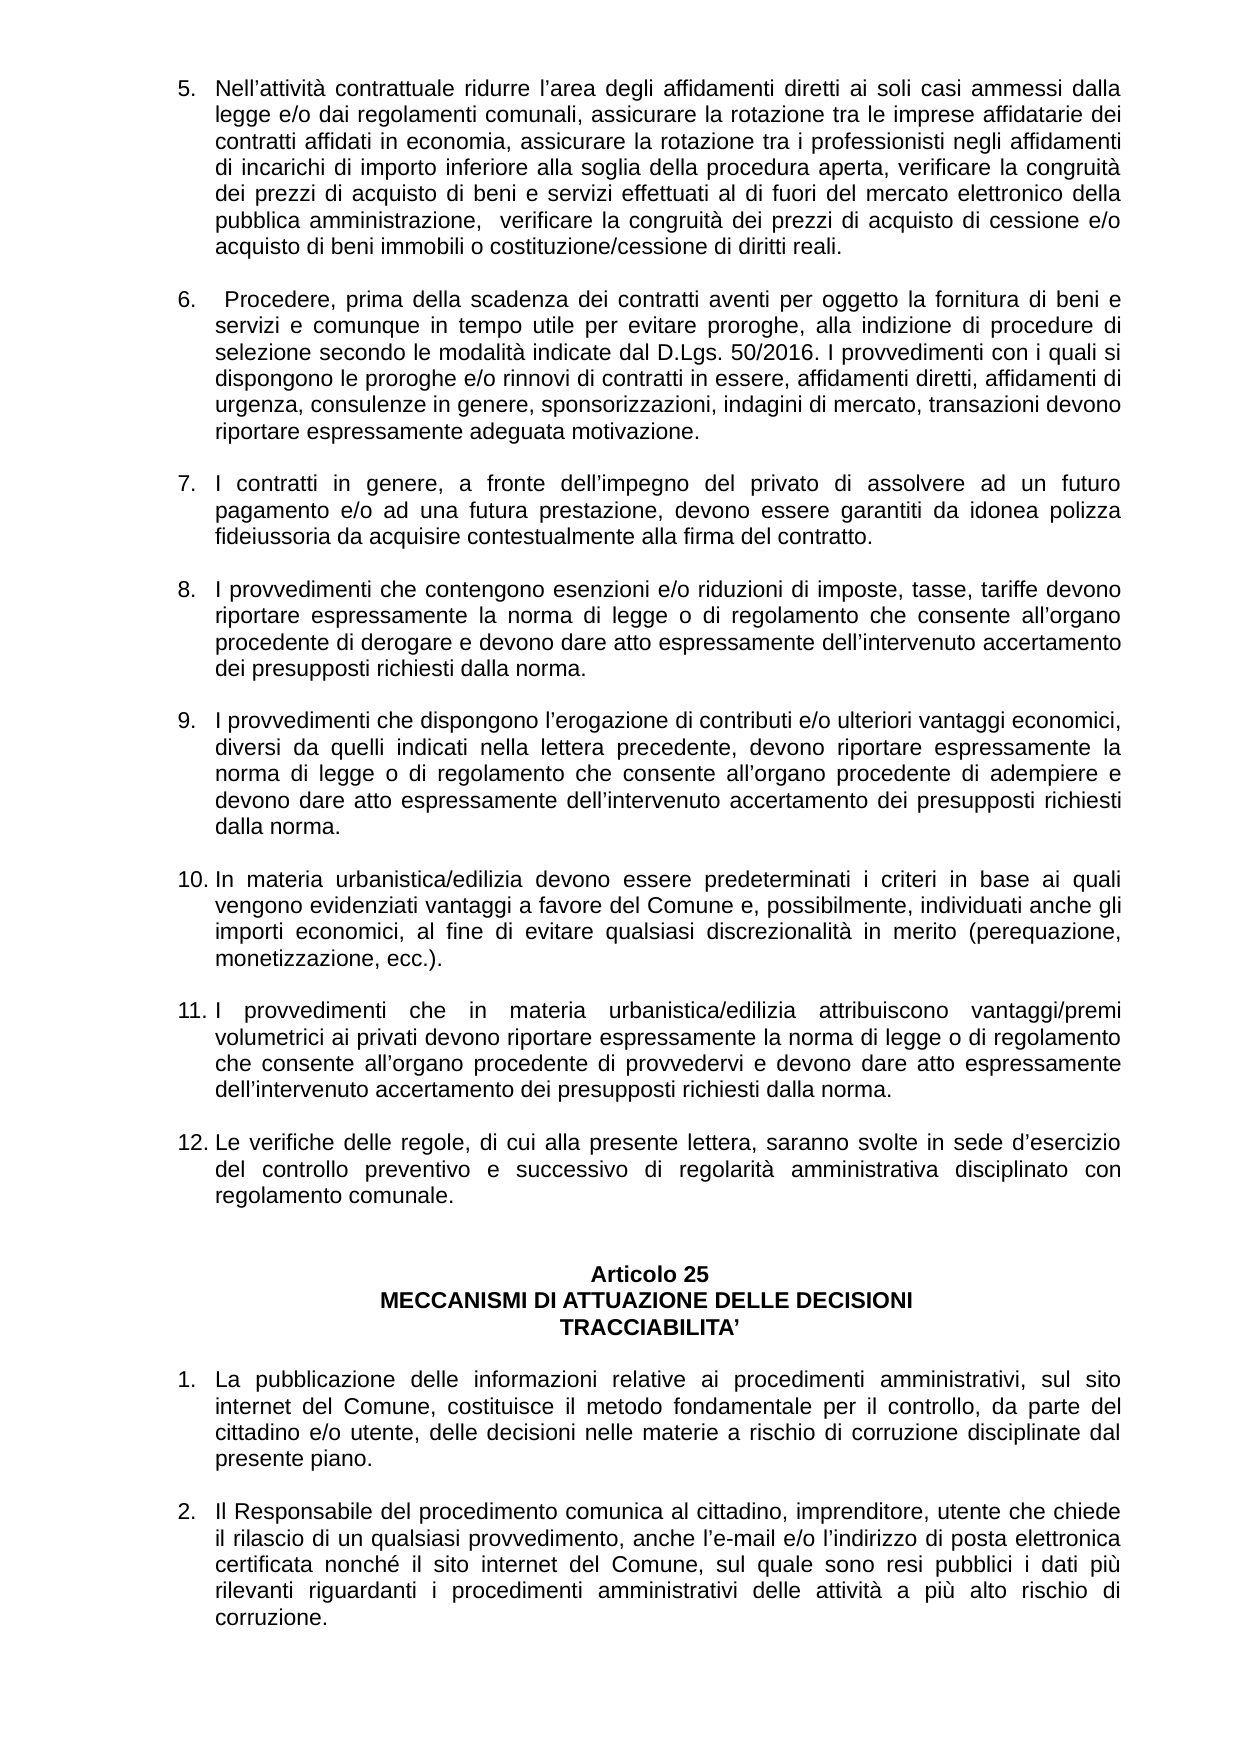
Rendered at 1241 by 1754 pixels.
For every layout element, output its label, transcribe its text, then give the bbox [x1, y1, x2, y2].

list Nell’attività contrattuale ridurre l’area degli affidamenti diretti ai soli casi ammessi dalla legge e/o dai regolamenti comunali, assicurare la rotazione tra le imprese affidatarie dei contratti affidati in economia, assicurare la rotazione tra i professionisti negli affidamenti di incarichi di importo inferiore alla soglia della procedura aperta, verificare la congruità dei prezzi di acquisto di beni e servizi effettuati al di fuori del mercato elettronico della pubblica amministrazione, verificare la congruità dei prezzi di acquisto di cessione e/o acquisto di beni immobili o costituzione/cessione di diritti reali. [177, 75, 1122, 259]
list Il Responsabile del procedimento comunica al cittadino, imprenditore, utente che chiede il rilascio di un qualsiasi provvedimento, anche l’e-mail e/o l’indirizzo di posta elettronica certificata nonché il sito internet del Comune, sul quale sono resi pubblici i dati più rilevanti riguardanti i procedimenti amministrativi delle attività a più alto rischio di corruzione. [177, 1498, 1122, 1630]
text MECCANISMI DI ATTUAZIONE DELLE DECISIONI [177, 1287, 1122, 1314]
list I provvedimenti che contengono esenzioni e/o riduzioni di imposte, tasse, tariffe devono riportare espressamente la norma di legge o di regolamento che consente all’organo procedente di derogare e devono dare atto espressamente dell’intervenuto accertamento dei presupposti richiesti dalla norma. [177, 576, 1122, 681]
list La pubblicazione delle informazioni relative ai procedimenti amministrativi, sul sito internet del Comune, costituisce il metodo fondamentale per il controllo, da parte del cittadino e/o utente, delle decisioni nelle materie a rischio di corruzione disciplinate dal presente piano. [177, 1366, 1122, 1472]
list Procedere, prima della scadenza dei contratti aventi per oggetto la fornitura di beni e servizi e comunque in tempo utile per evitare proroghe, alla indizione di procedure di selezione secondo le modalità indicate dal D.Lgs. 50/2016. I provvedimenti con i quali si dispongono le proroghe e/o rinnovi di contratti in essere, affidamenti diretti, affidamenti di urgenza, consulenze in genere, sponsorizzazioni, indagini di mercato, transazioni devono riportare espressamente adeguata motivazione. [177, 286, 1122, 444]
list I contratti in genere, a fronte dell’impegno del privato di assolvere ad un futuro pagamento e/o ad una futura prestazione, devono essere garantiti da idonea polizza fideiussoria da acquisire contestualmente alla firma del contratto. [177, 470, 1122, 549]
list In materia urbanistica/edilizia devono essere predeterminati i criteri in base ai quali vengono evidenziati vantaggi a favore del Comune e, possibilmente, individuati anche gli importi economici, al fine di evitare qualsiasi discrezionalità in merito (perequazione, monetizzazione, ecc.). [177, 866, 1122, 971]
list I provvedimenti che in materia urbanistica/edilizia attribuiscono vantaggi/premi volumetrici ai privati devono riportare espressamente la norma di legge o di regolamento che consente all’organo procedente di provvedervi e devono dare atto espressamente dell’intervenuto accertamento dei presupposti richiesti dalla norma. [177, 997, 1122, 1103]
text TRACCIABILITA’ [177, 1314, 1122, 1340]
list I provvedimenti che dispongono l’erogazione di contributi e/o ulteriori vantaggi economici, diversi da quelli indicati nella lettera precedente, devono riportare espressamente la norma di legge o di regolamento che consente all’organo procedente di adempiere e devono dare atto espressamente dell’intervenuto accertamento dei presupposti richiesti dalla norma. [177, 707, 1122, 839]
list Le verifiche delle regole, di cui alla presente lettera, saranno svolte in sede d’esercizio del controllo preventivo e successivo di regolarità amministrativa disciplinato con regolamento comunale. [177, 1129, 1122, 1208]
text Articolo 25 [177, 1261, 1122, 1287]
